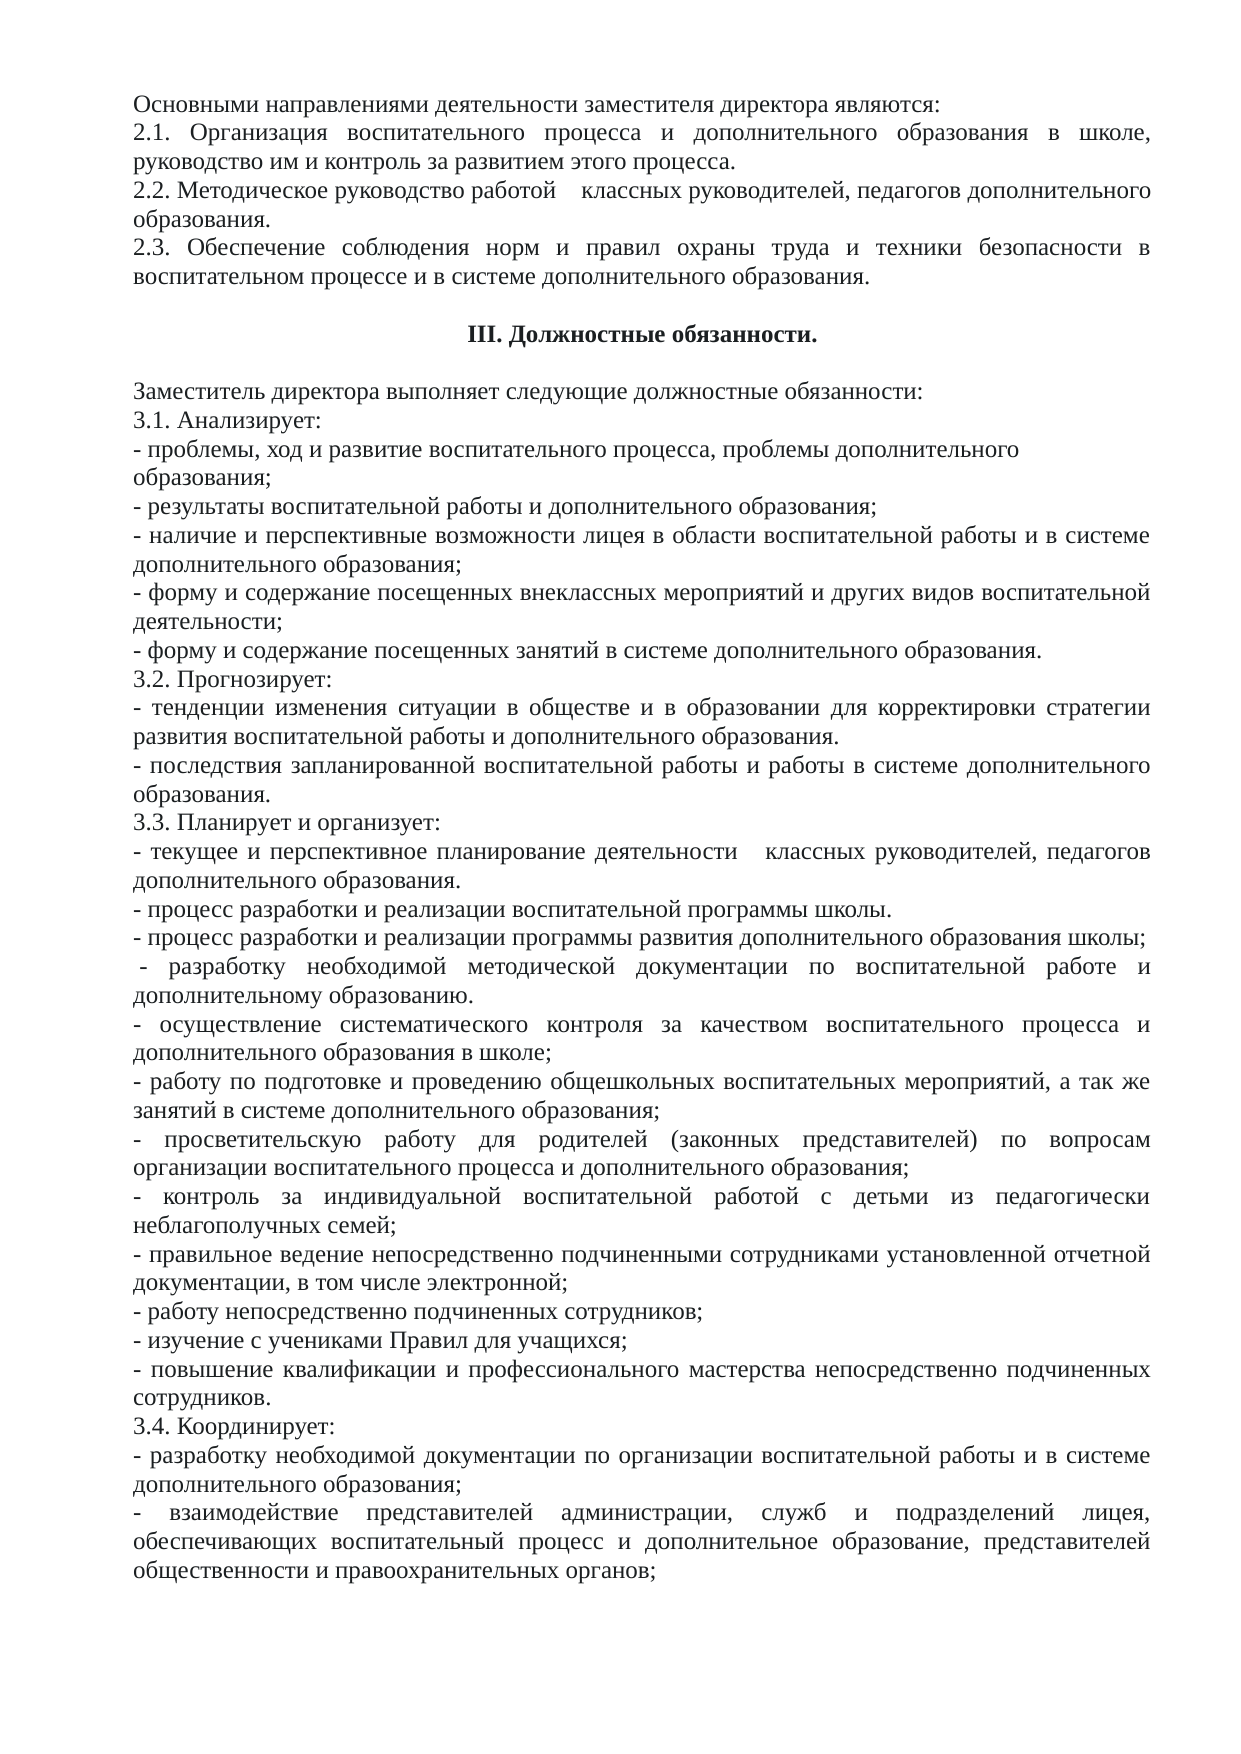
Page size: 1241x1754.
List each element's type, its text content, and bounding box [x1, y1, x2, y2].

text - разработку необходимой документации по организации воспитательной работы и в системе дополнительного образования; [133, 1440, 1152, 1497]
text - результаты воспитательной работы и дополнительного образования; [133, 491, 1152, 520]
text образования; [133, 462, 1152, 491]
text 3.4. Координирует: [133, 1411, 1152, 1440]
text - просветительскую работу для родителей (законных представителей) по вопросам организации воспитательного процесса и дополнительного образования; [133, 1124, 1152, 1181]
text - изучение с учениками Правил для учащихся; [133, 1325, 1152, 1354]
text 3.3. Планирует и организует: [133, 807, 1152, 836]
text - процесс разработки и реализации программы развития дополнительного образования школы; [133, 922, 1152, 951]
text - наличие и перспективные возможности лицея в области воспитательной работы и в системе дополнительного образования; [133, 520, 1152, 577]
text 3.2. Прогнозирует: [133, 664, 1152, 692]
text 3.1. Анализирует: [133, 405, 1152, 434]
text 2.3. Обеспечение соблюдения норм и правил охраны труда и техники безопасности в воспитательном процессе и в системе дополнительного образования. [133, 232, 1152, 290]
text III. Должностные обязанности. [133, 319, 1152, 347]
text - правильное ведение непосредственно подчиненными сотрудниками установленной отчетной документации, в том числе электронной; [133, 1239, 1152, 1296]
text 2.1. Организация воспитательного процесса и дополнительного образования в школе, руководство им и контроль за развитием этого процесса. [133, 117, 1152, 175]
text - взаимодействие представителей администрации, служб и подразделений лицея, обеспечивающих воспитательный процесс и дополнительное образование, представителей общественности и правоохранительных органов; [133, 1497, 1152, 1584]
text - осуществление систематического контроля за качеством воспитательного процесса и дополнительного образования в школе; [133, 1009, 1152, 1066]
text - контроль за индивидуальной воспитательной работой с детьми из педагогически неблагополучных семей; [133, 1181, 1152, 1239]
text - разработку необходимой методической документации по воспитательной работе и дополнительному образованию. [133, 951, 1152, 1009]
text - форму и содержание посещенных внеклассных мероприятий и других видов воспитательной деятельности; [133, 577, 1152, 635]
text - процесс разработки и реализации воспитательной программы школы. [133, 894, 1152, 922]
text - тенденции изменения ситуации в обществе и в образовании для корректировки стратегии развития воспитательной работы и дополнительного образования. [133, 692, 1152, 750]
text - повышение квалификации и профессионального мастерства непосредственно подчиненных сотрудников. [133, 1354, 1152, 1411]
text - форму и содержание посещенных занятий в системе дополнительного образования. [133, 635, 1152, 664]
text Заместитель директора выполняет следующие должностные обязанности: [133, 376, 1152, 405]
text - работу по подготовке и проведению общешкольных воспитательных мероприятий, а так же занятий в системе дополнительного образования; [133, 1066, 1152, 1124]
text - проблемы, ход и развитие воспитательного процесса, проблемы дополнительного [133, 434, 1152, 462]
text - работу непосредственно подчиненных сотрудников; [133, 1296, 1152, 1325]
text Основными направлениями деятельности заместителя директора являются: [133, 89, 1152, 117]
text 2.2. Методическое руководство работой классных руководителей, педагогов дополнительного образования. [133, 175, 1152, 232]
text - последствия запланированной воспитательной работы и работы в системе дополнительного образования. [133, 750, 1152, 807]
text - текущее и перспективное планирование деятельности классных руководителей, педагогов дополнительного образования. [133, 836, 1152, 894]
